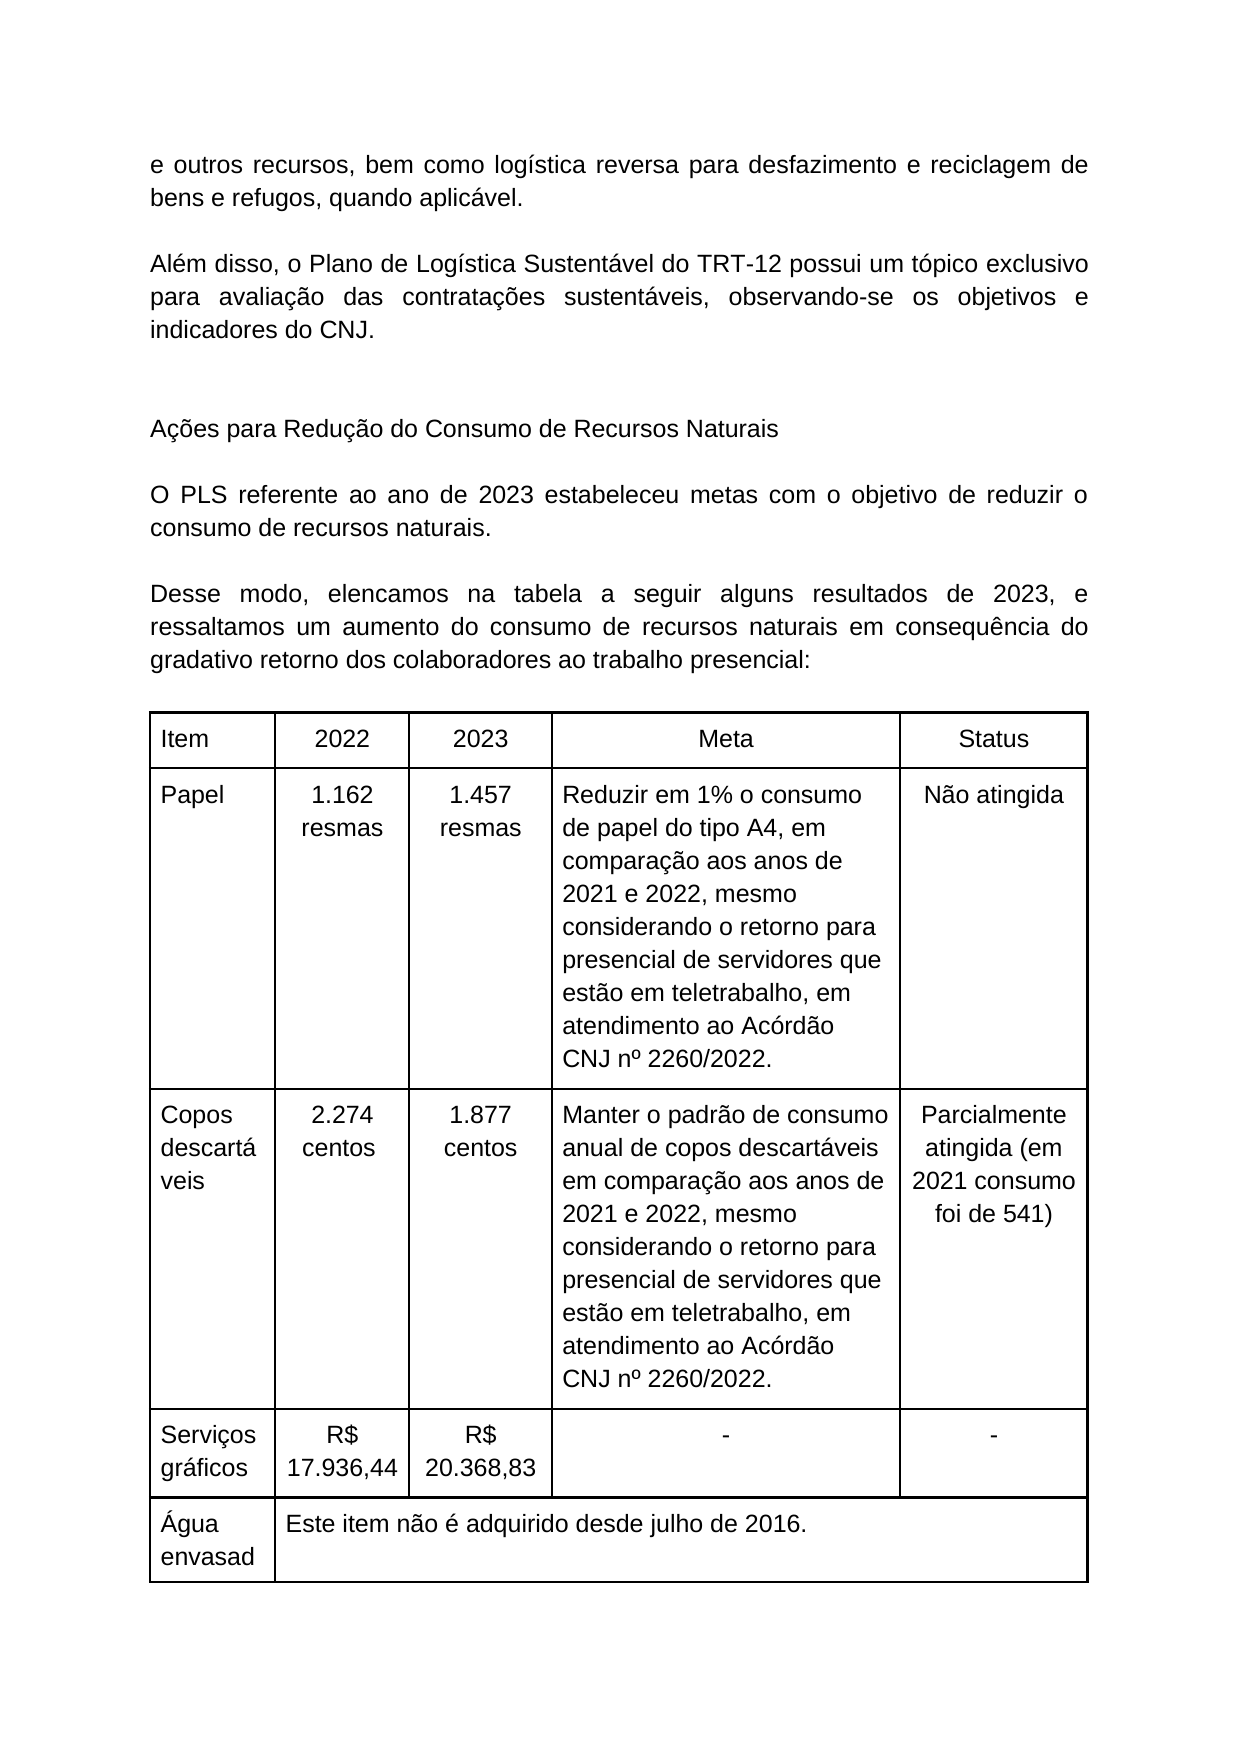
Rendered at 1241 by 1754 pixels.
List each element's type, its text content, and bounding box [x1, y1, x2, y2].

table_cell Parcialmente atingida (em 2021 consumo foi de 541) [901, 1090, 1086, 1407]
table_cell Serviços gráficos [151, 1410, 274, 1496]
table_cell Não atingida [901, 769, 1086, 1087]
table_header Status [901, 714, 1086, 767]
table_cell - [553, 1410, 899, 1496]
table_cell R$ 17.936,44 [276, 1410, 408, 1496]
table_cell Este item não é adquirido desde julho de 2016. [276, 1499, 1086, 1581]
table_cell Papel [151, 769, 274, 1087]
text Ações para Redução do Consumo de Recursos Naturais [150, 414, 1091, 443]
text e outros recursos, bem como logística reversa para desfazimento e reciclagem de bens e refugos, quando aplicável. [150, 150, 1091, 212]
text O PLS referente ao ano de 2023 estabeleceu metas com o objetivo de reduzir o consumo de recursos naturais. [150, 480, 1091, 542]
text Além disso, o Plano de Logística Sustentável do TRT-12 possui um tópico exclusivo para avaliação das contratações sustentáveis, observando-se os objetivos e indicadores do CNJ. [150, 249, 1091, 344]
text Desse modo, elencamos na tabela a seguir alguns resultados de 2023, e ressaltamos um aumento do consumo de recursos naturais em consequência do gradativo retorno dos colaboradores ao trabalho presencial: [150, 579, 1091, 674]
table_cell Manter o padrão de consumo anual de copos descartáveis em comparação aos anos de 2021 e 2022, mesmo considerando o retorno para presencial de servidores que estão em teletrabalho, em atendimento ao Acórdão CNJ nº 2260/2022. [553, 1090, 899, 1407]
table_cell R$ 20.368,83 [410, 1410, 551, 1496]
table_cell 1.877 centos [410, 1090, 551, 1407]
table_cell - [901, 1410, 1086, 1496]
table_cell Reduzir em 1% o consumo de papel do tipo A4, em comparação aos anos de 2021 e 2022, mesmo considerando o retorno para presencial de servidores que estão em teletrabalho, em atendimento ao Acórdão CNJ nº 2260/2022. [553, 769, 899, 1087]
table_cell 1.457 resmas [410, 769, 551, 1087]
table_cell 2.274 centos [276, 1090, 408, 1407]
table_header 2023 [410, 714, 551, 767]
table_cell 1.162 resmas [276, 769, 408, 1087]
table_header 2022 [276, 714, 408, 767]
table_header Item [151, 714, 274, 767]
table_header Meta [553, 714, 899, 767]
table_cell Água envasad [151, 1499, 274, 1581]
table_cell Copos descartáveis [151, 1090, 274, 1407]
